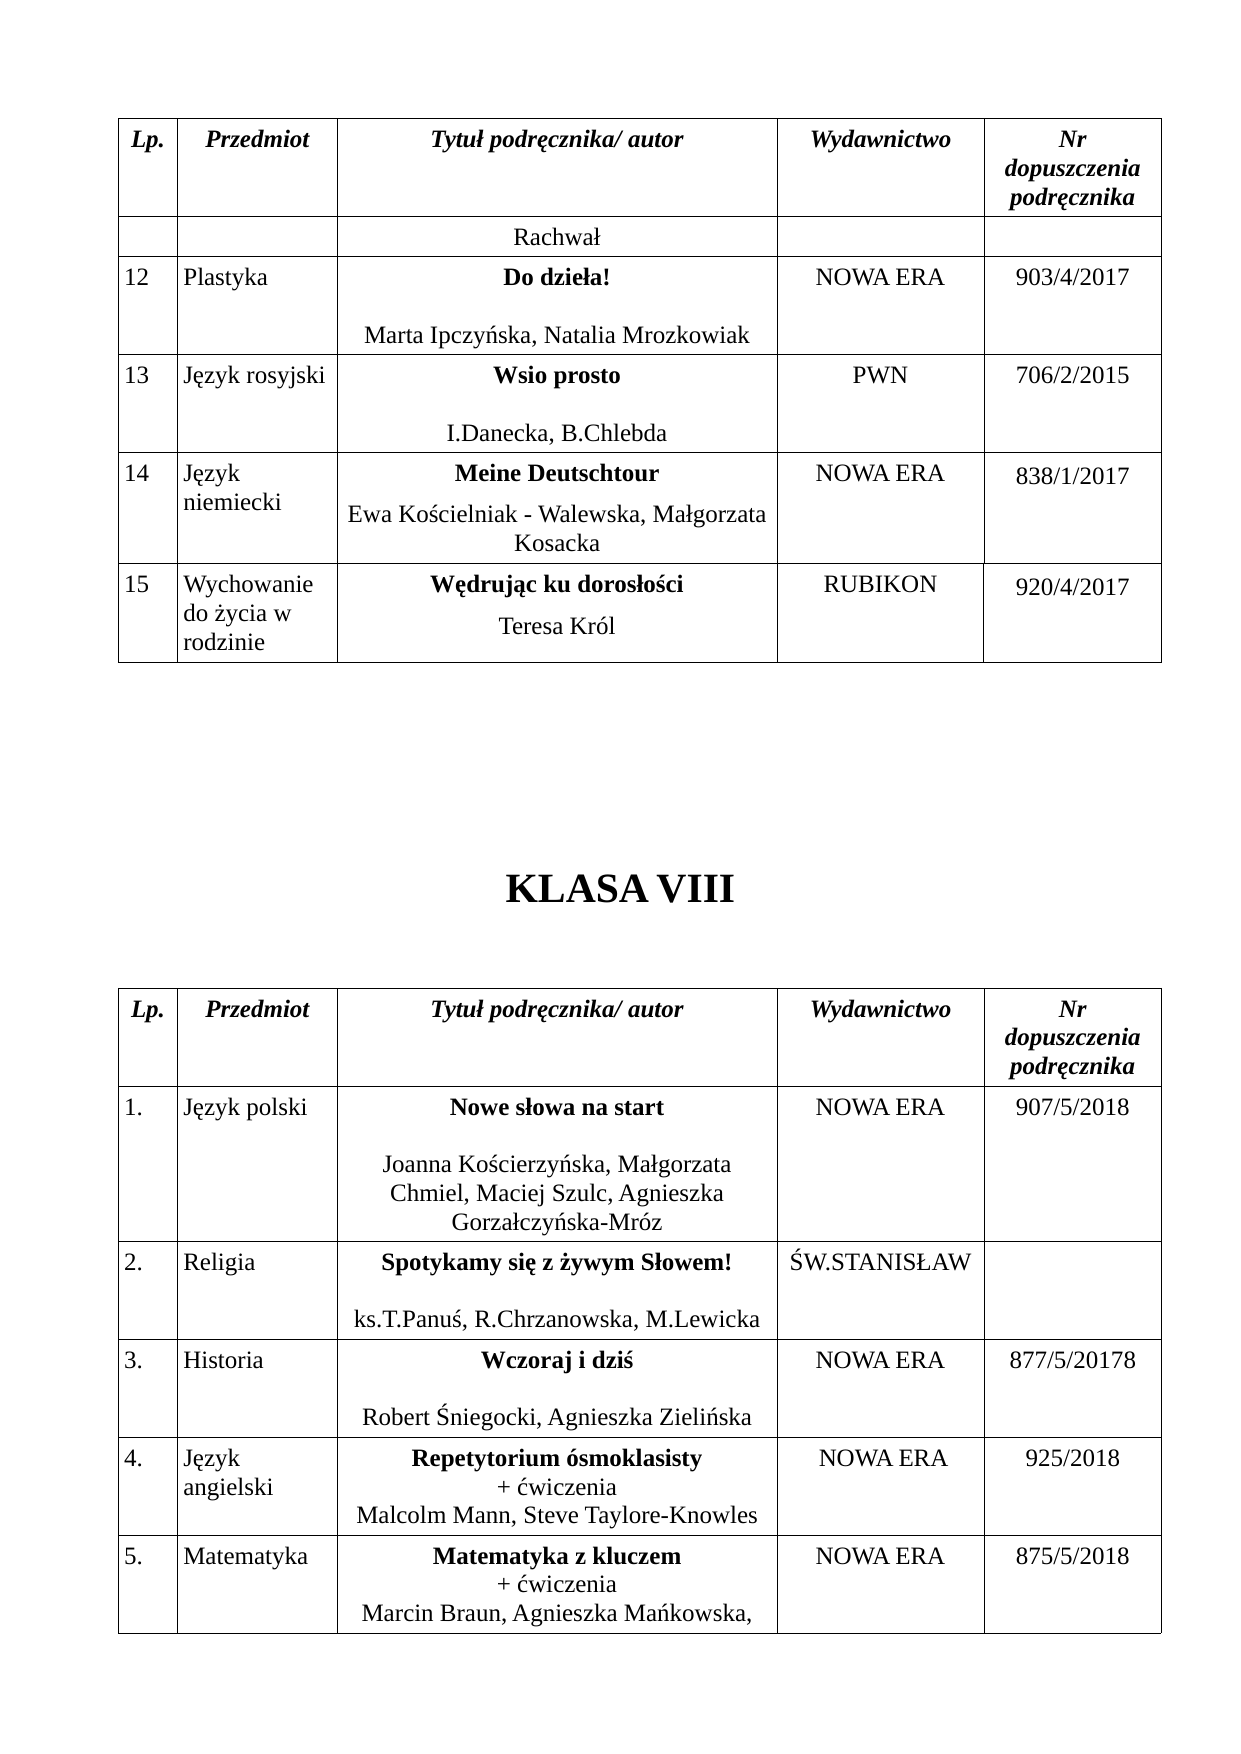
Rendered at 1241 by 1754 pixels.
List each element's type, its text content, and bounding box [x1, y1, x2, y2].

table_header Nr dopuszczenia podręcznika [985, 119, 1161, 216]
table_cell Wsio prosto I.Danecka, B.Chlebda [338, 355, 777, 452]
table_cell 13 [119, 355, 177, 452]
table_cell 903/4/2017 [985, 257, 1161, 354]
table_header Tytuł podręcznika/ autor [338, 989, 777, 1086]
table_cell Religia [178, 1242, 337, 1339]
table_cell Repetytorium ósmoklasisty + ćwiczenia Malcolm Mann, Steve Taylore-Knowles [338, 1438, 777, 1535]
table_cell NOWA ERA [778, 453, 984, 563]
table_header Przedmiot [178, 119, 337, 216]
table_cell Matematyka z kluczem + ćwiczenia Marcin Braun, Agnieszka Mańkowska, [338, 1536, 777, 1633]
table_cell 2. [119, 1242, 177, 1339]
text KLASA VIII [118, 863, 1122, 911]
table_cell Plastyka [178, 257, 337, 354]
table_cell 925/2018 [985, 1438, 1161, 1535]
table_cell Wędrując ku dorosłości Teresa Król [338, 564, 777, 661]
table_cell [985, 1242, 1161, 1339]
table_cell Wczoraj i dziś Robert Śniegocki, Agnieszka Zielińska [338, 1340, 777, 1437]
table_cell NOWA ERA [778, 1340, 984, 1437]
table_cell Spotykamy się z żywym Słowem! ks.T.Panuś, R.Chrzanowska, M.Lewicka [338, 1242, 777, 1339]
table_header Nr dopuszczenia podręcznika [985, 989, 1161, 1086]
table_cell [778, 217, 984, 256]
table_cell Historia [178, 1340, 337, 1437]
table_header Przedmiot [178, 989, 337, 1086]
table_cell Język niemiecki [178, 453, 337, 563]
table_cell Matematyka [178, 1536, 337, 1633]
table_cell Do dzieła! Marta Ipczyńska, Natalia Mrozkowiak [338, 257, 777, 354]
table_cell 907/5/2018 [985, 1087, 1161, 1241]
table_cell Język polski [178, 1087, 337, 1241]
table_header Tytuł podręcznika/ autor [338, 119, 777, 216]
table_cell NOWA ERA [778, 1087, 984, 1241]
table_cell Wychowanie do życia w rodzinie [178, 564, 337, 661]
table_cell Nowe słowa na start Joanna Kościerzyńska, Małgorzata Chmiel, Maciej Szulc, Agnieszka Gorzałczyńska-Mróz [338, 1087, 777, 1241]
table_cell 5. [119, 1536, 177, 1633]
table_cell 14 [119, 453, 177, 563]
table_cell Rachwał [338, 217, 777, 256]
table_cell 3. [119, 1340, 177, 1437]
table_cell 875/5/2018 [985, 1536, 1161, 1633]
table_cell Język rosyjski [178, 355, 337, 452]
table_cell 15 [119, 564, 177, 661]
table_cell [119, 217, 177, 256]
table_cell 12 [119, 257, 177, 354]
table_cell 838/1/2017 [985, 453, 1161, 563]
table_header Lp. [119, 119, 177, 216]
table_cell NOWA ERA [778, 257, 984, 354]
table_cell 4. [119, 1438, 177, 1535]
table_header Lp. [119, 989, 177, 1086]
table_cell ŚW.STANISŁAW [778, 1242, 984, 1339]
table_cell Meine Deutschtour Ewa Kościelniak - Walewska, Małgorzata Kosacka [338, 453, 777, 563]
table_cell Język angielski [178, 1438, 337, 1535]
table_cell 920/4/2017 [984, 564, 1161, 661]
table_cell NOWA ERA [778, 1536, 984, 1633]
table_cell [178, 217, 337, 256]
table_cell 1. [119, 1087, 177, 1241]
table_cell NOWA ERA [778, 1438, 984, 1535]
table_cell 877/5/20178 [985, 1340, 1161, 1437]
table_cell 706/2/2015 [985, 355, 1161, 452]
table_cell PWN [778, 355, 984, 452]
table_cell RUBIKON [778, 564, 983, 661]
table_header Wydawnictwo [778, 989, 984, 1086]
table_cell [985, 217, 1161, 256]
table_header Wydawnictwo [778, 119, 984, 216]
